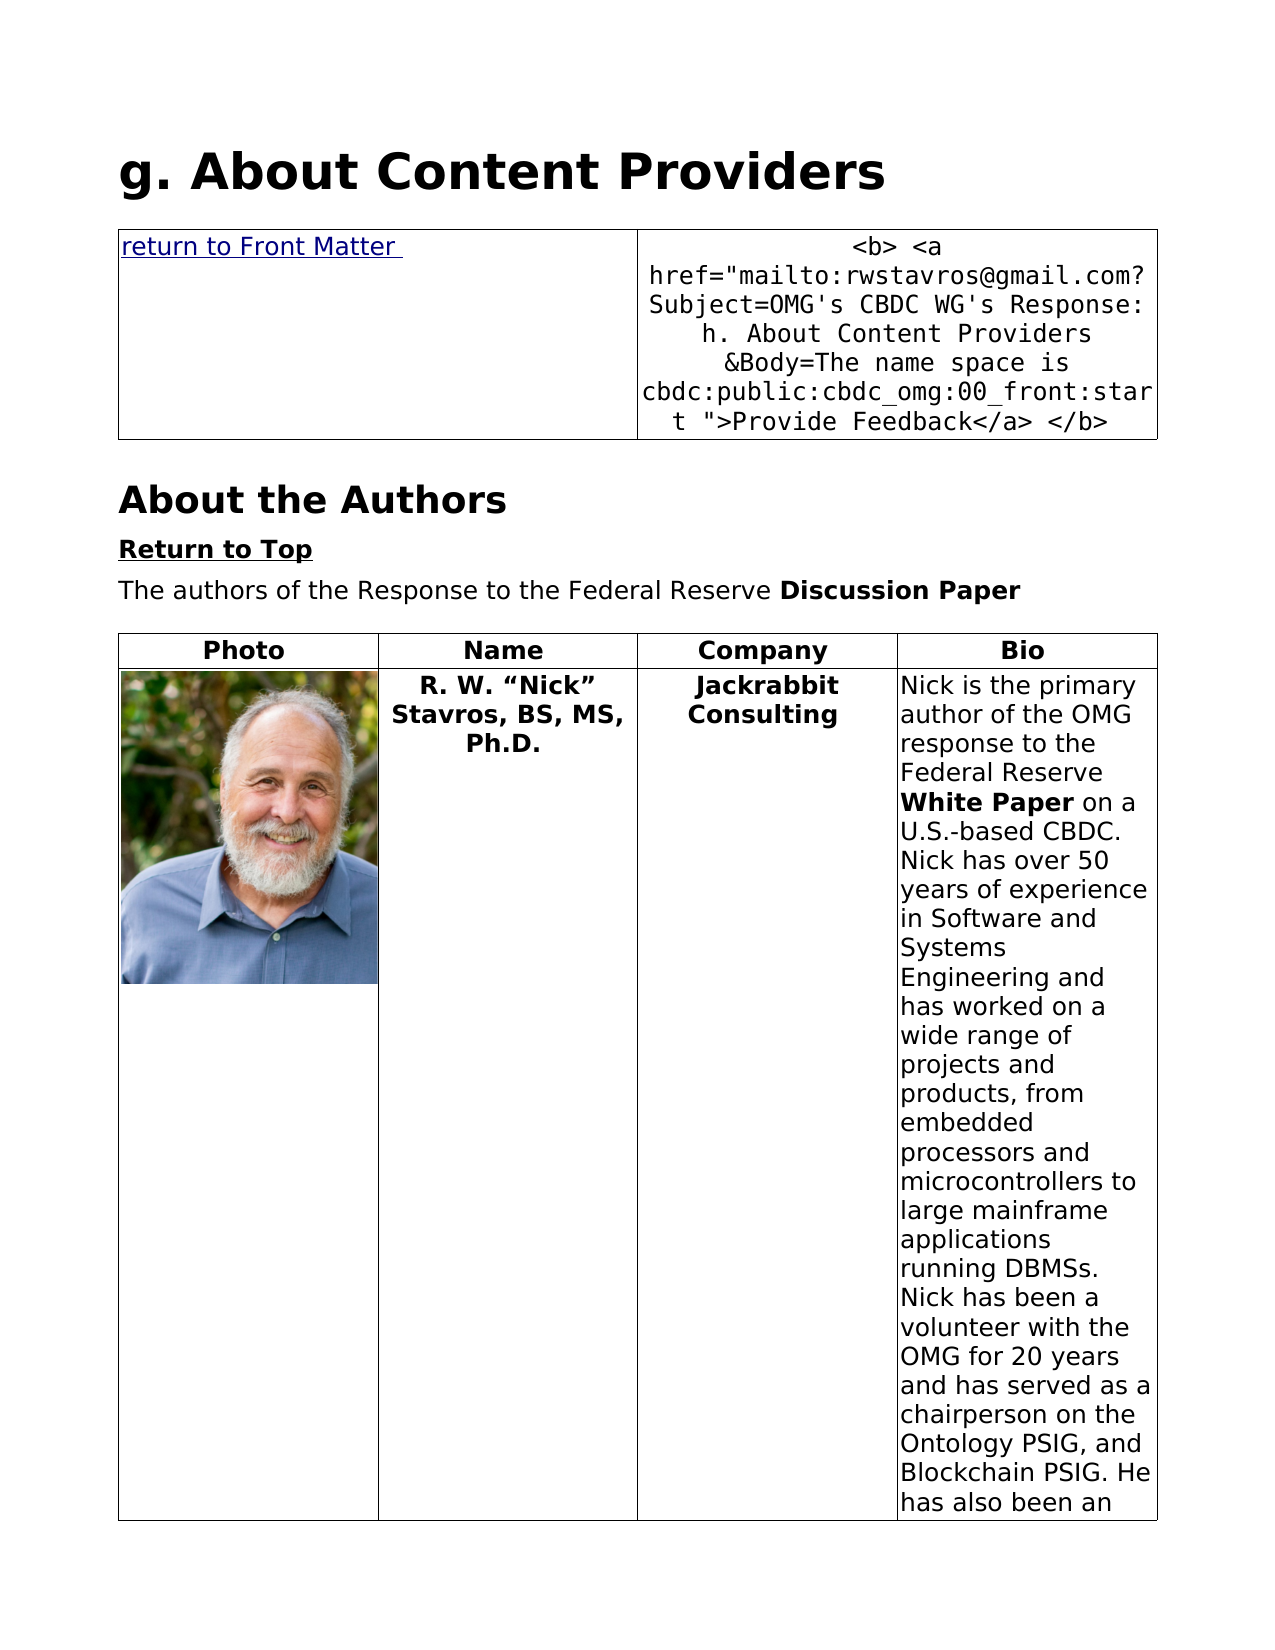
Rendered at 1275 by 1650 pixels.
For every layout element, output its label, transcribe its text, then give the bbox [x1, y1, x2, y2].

table_header return to Front Matter [119, 230, 637, 439]
text The authors of the Response to the Federal Reserve Discussion Paper [118, 576, 1157, 606]
subtitle g. About Content Providers [118, 143, 1157, 201]
text Return to Top [118, 535, 1157, 564]
table_header Name [379, 634, 637, 668]
subtitle About the Authors [118, 479, 1157, 522]
table_cell Jackrabbit Consulting [638, 669, 897, 1520]
table_cell [119, 669, 378, 1520]
table_cell R. W. “Nick” Stavros, BS, MS, Ph.D. [379, 669, 637, 1520]
table_header Photo [119, 634, 378, 668]
table_header Bio [898, 634, 1157, 668]
table_header <b> <a href="mailto:rwstavros@gmail.com?Subject=OMG's CBDC WG's Response: h. About Content Providers &Body=The name space is cbdc:public:cbdc_omg:00_front:start ">Provide Feedback</a> </b> [638, 230, 1157, 439]
table_header Company [638, 634, 897, 668]
table_cell Nick is the primary author of the OMG response to the Federal Reserve White Paper on a U.S.-based CBDC. Nick has over 50 years of experience in Software and Systems Engineering and has worked on a wide range of projects and products, from embedded processors and microcontrollers to large mainframe applications running DBMSs. Nick has been a volunteer with the OMG for 20 years and has served as a chairperson on the Ontology PSIG, and Blockchain PSIG. He has also been an [898, 669, 1157, 1520]
picture [121, 671, 378, 984]
